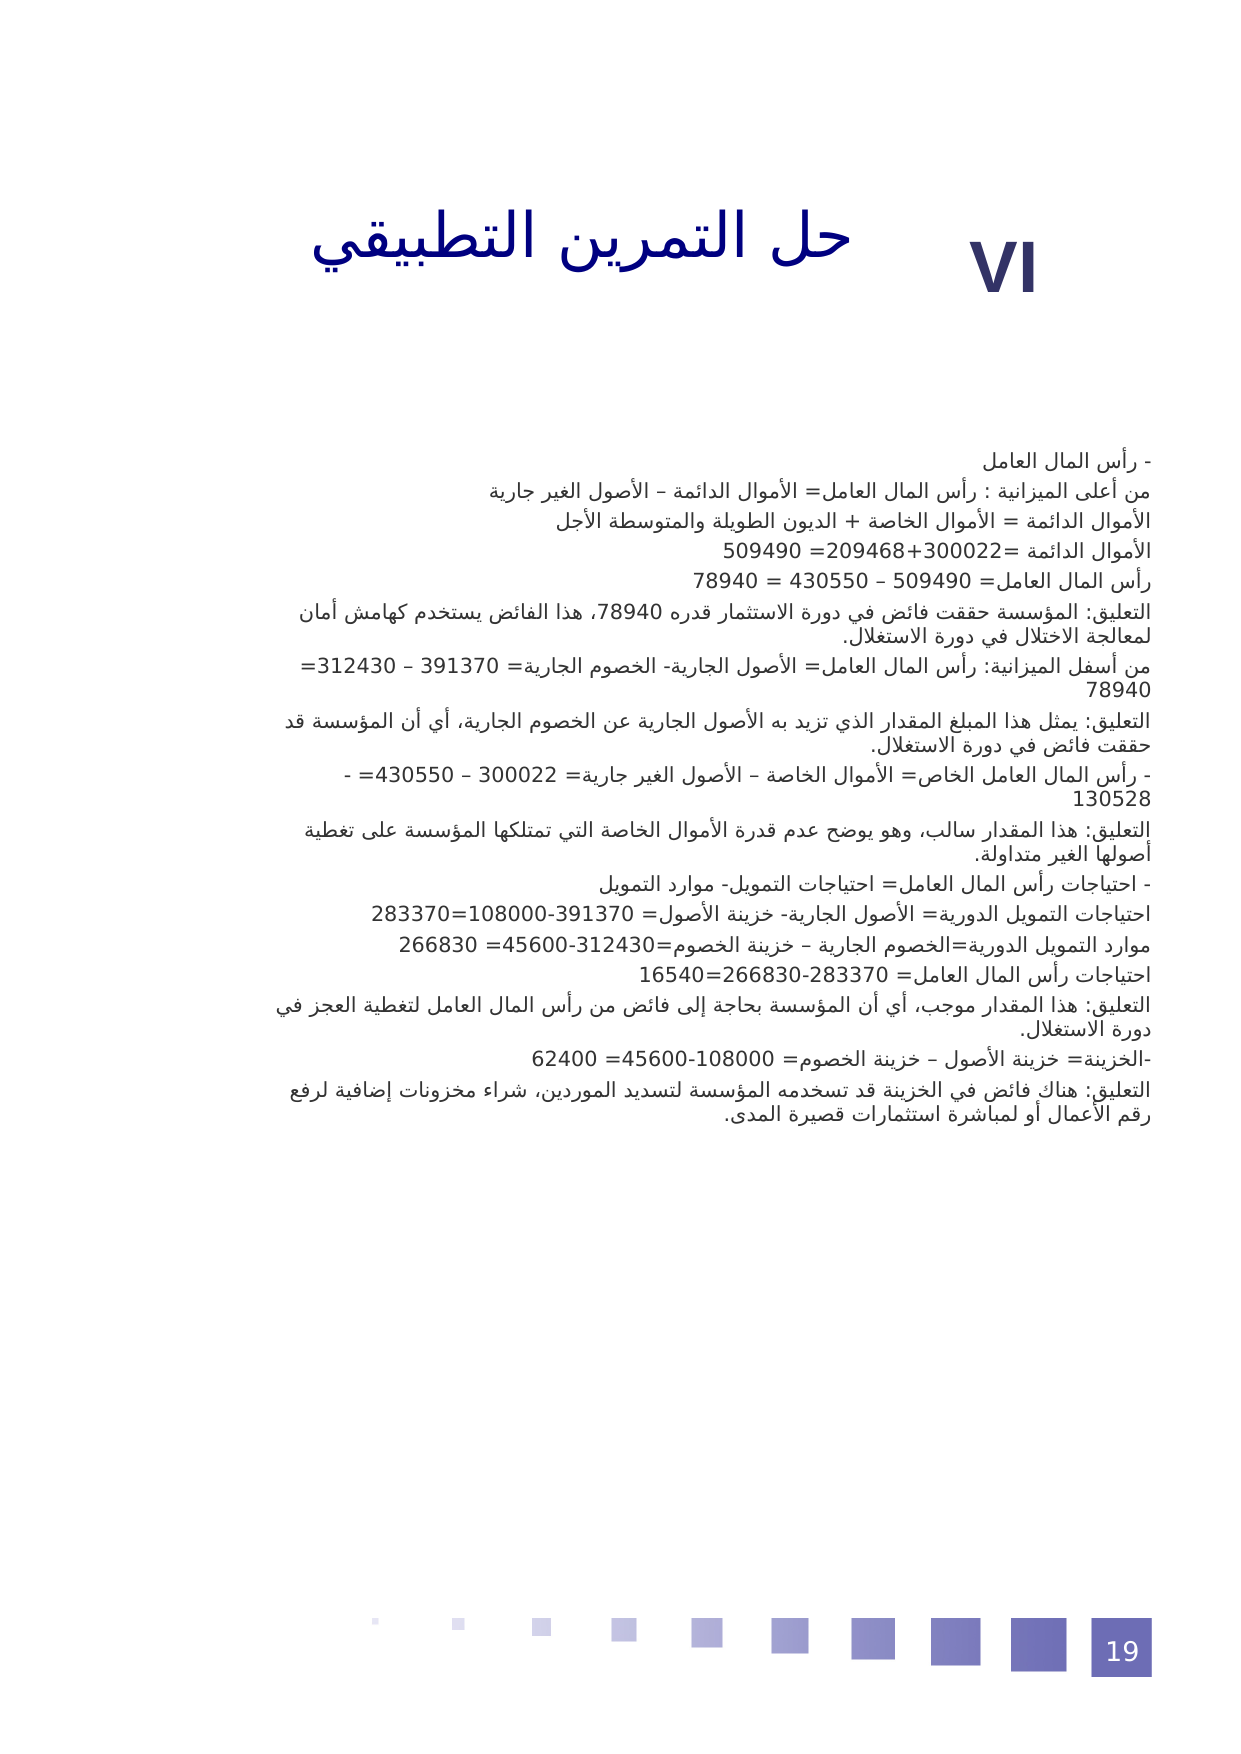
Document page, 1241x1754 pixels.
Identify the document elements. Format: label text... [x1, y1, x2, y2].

text - احتياجات رأس المال العامل= احتياجات التمويل- موارد التمويل [266, 872, 1152, 896]
text من أعلى الميزانية : رأس المال العامل= الأموال الدائمة – الأصول الغير جارية [266, 479, 1152, 503]
text رأس المال العامل= 509490 – 430550 = 78940 [266, 569, 1152, 594]
text احتياجات التمويل الدورية= الأصول الجارية- خزينة الأصول= 391370-108000=283370 [266, 902, 1152, 927]
text التعليق: يمثل هذا المبلغ المقدار الذي تزيد به الأصول الجارية عن الخصوم الجارية، أي أن المؤسسة قد حققت فائض في دورة الاستغلال. [266, 709, 1152, 757]
text التعليق: هناك فائض في الخزينة قد تسخدمه المؤسسة لتسديد الموردين، شراء مخزونات إضافية لرفع رقم الأعمال أو لمباشرة استثمارات قصيرة المدى. [266, 1078, 1152, 1126]
text الأموال الدائمة = الأموال الخاصة + الديون الطويلة والمتوسطة الأجل [266, 509, 1152, 533]
picture [177, 1618, 1152, 1677]
text الأموال الدائمة =300022+209468= 509490 [266, 539, 1152, 564]
text التعليق: هذا المقدار سالب، وهو يوضح عدم قدرة الأموال الخاصة التي تمتلكها المؤسسة على تغطية أصولها الغير متداولة. [266, 818, 1152, 866]
title - [670, 244, 680, 253]
text موارد التمويل الدورية=الخصوم الجارية – خزينة الخصوم=312430-45600= 266830 [266, 933, 1152, 957]
text احتياجات رأس المال العامل= 283370-266830=16540 [266, 963, 1152, 987]
text - رأس المال العامل [266, 449, 1152, 473]
text -الخزينة= خزينة الأصول – خزينة الخصوم= 108000-45600= 62400 [266, 1047, 1152, 1072]
text من أسفل الميزانية: رأس المال العامل= الأصول الجارية- الخصوم الجارية= 391370 – 312430= 78940 [266, 654, 1152, 703]
text التعليق: هذا المقدار موجب، أي أن المؤسسة بحاجة إلى فائض من رأس المال العامل لتغطية العجز في دورة الاستغلال. [266, 993, 1152, 1042]
text - رأس المال العامل الخاص= الأموال الخاصة – الأصول الغير جارية= 300022 – 430550= -130528 [266, 763, 1152, 812]
title - [213, 199, 856, 272]
text التعليق: المؤسسة حققت فائض في دورة الاستثمار قدره 78940، هذا الفائض يستخدم كهامش أمان لمعالجة الاختلال في دورة الاستغلال. [266, 600, 1152, 648]
